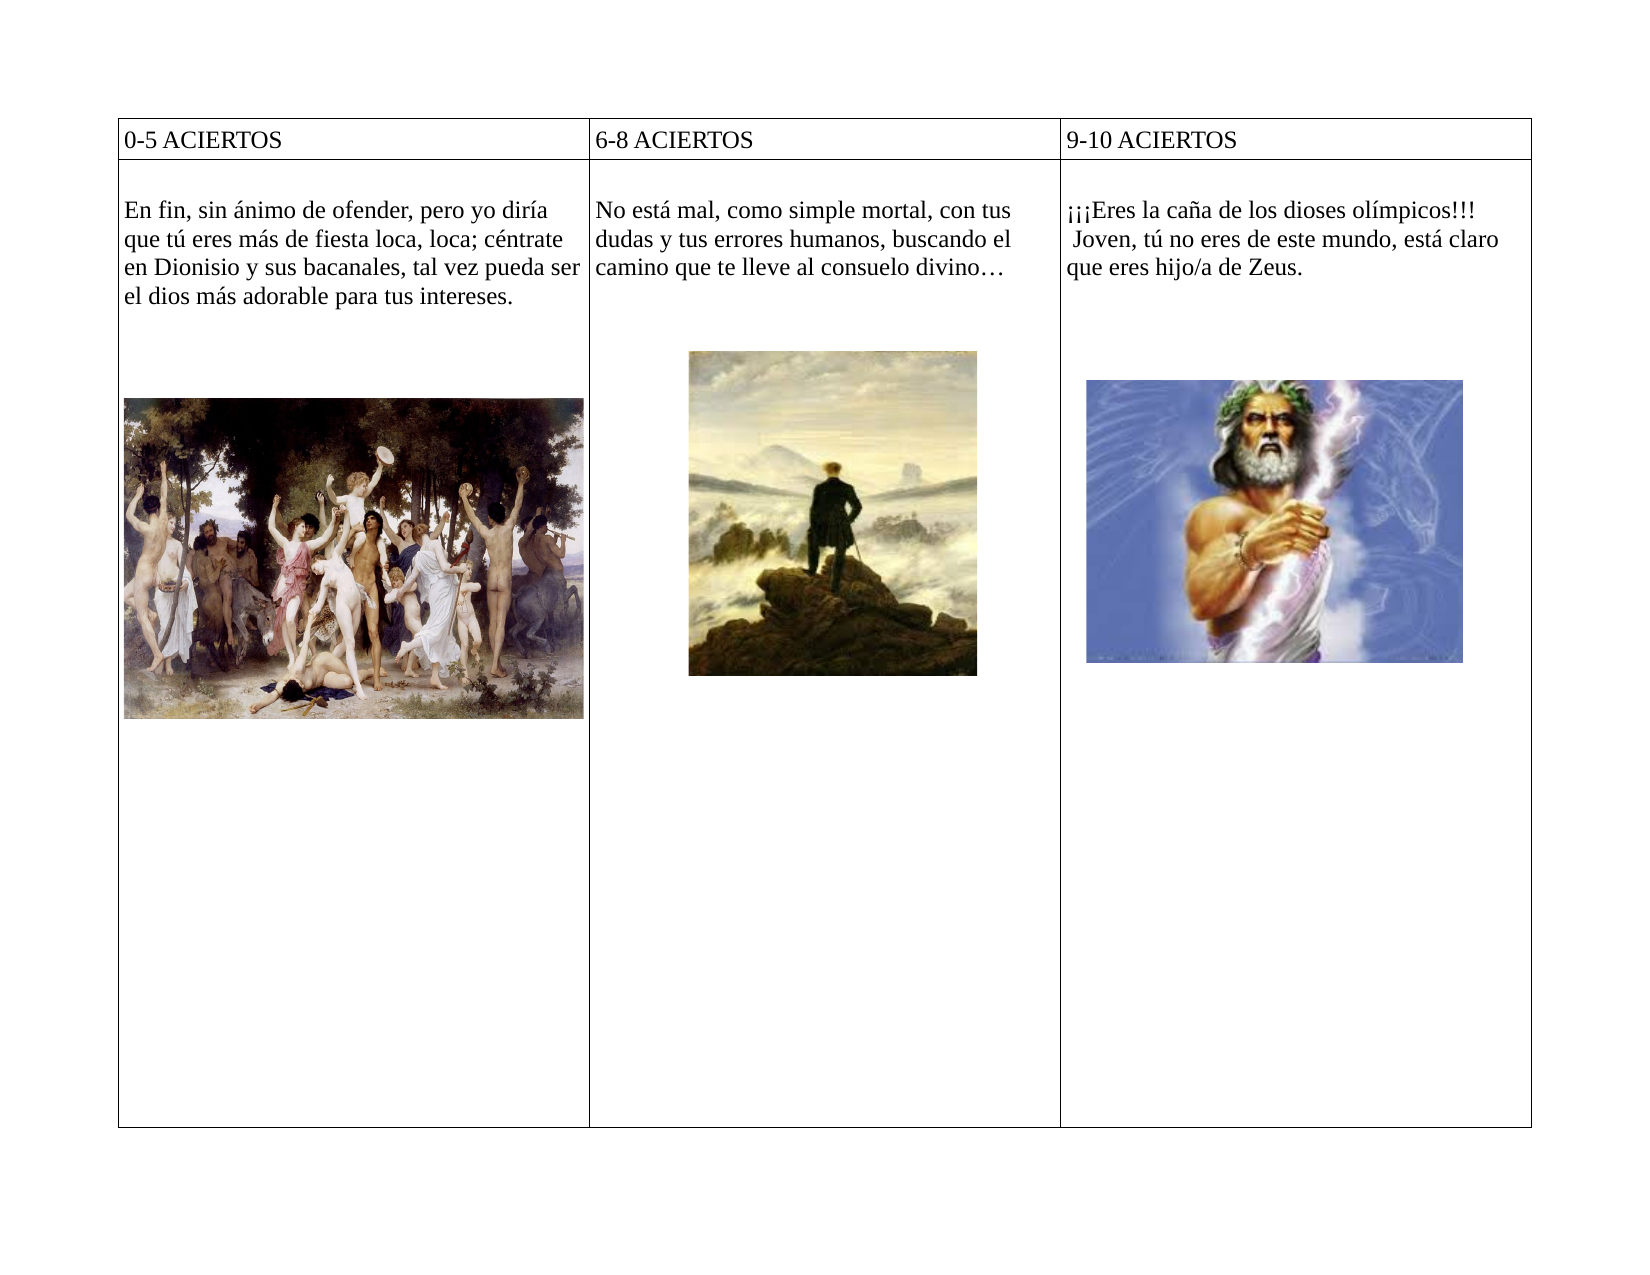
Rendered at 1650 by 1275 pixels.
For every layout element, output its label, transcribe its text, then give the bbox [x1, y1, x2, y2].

table_header 6-8 ACIERTOS [590, 119, 1060, 159]
table_cell En fin, sin ánimo de ofender, pero yo diría que tú eres más de fiesta loca, loca; céntrate en Dionisio y sus bacanales, tal vez pueda ser el dios más adorable para tus intereses. [119, 160, 589, 1127]
table_header 9-10 ACIERTOS [1061, 119, 1531, 159]
picture [1086, 380, 1463, 663]
table_cell No está mal, como simple mortal, con tus dudas y tus errores humanos, buscando el camino que te lleve al consuelo divino… [590, 160, 1060, 1127]
table_header 0-5 ACIERTOS [119, 119, 589, 159]
picture [123, 398, 584, 719]
picture [688, 351, 978, 676]
table_cell ¡¡¡Eres la caña de los dioses olímpicos!!! Joven, tú no eres de este mundo, está claro que eres hijo/a de Zeus. [1061, 160, 1531, 1127]
